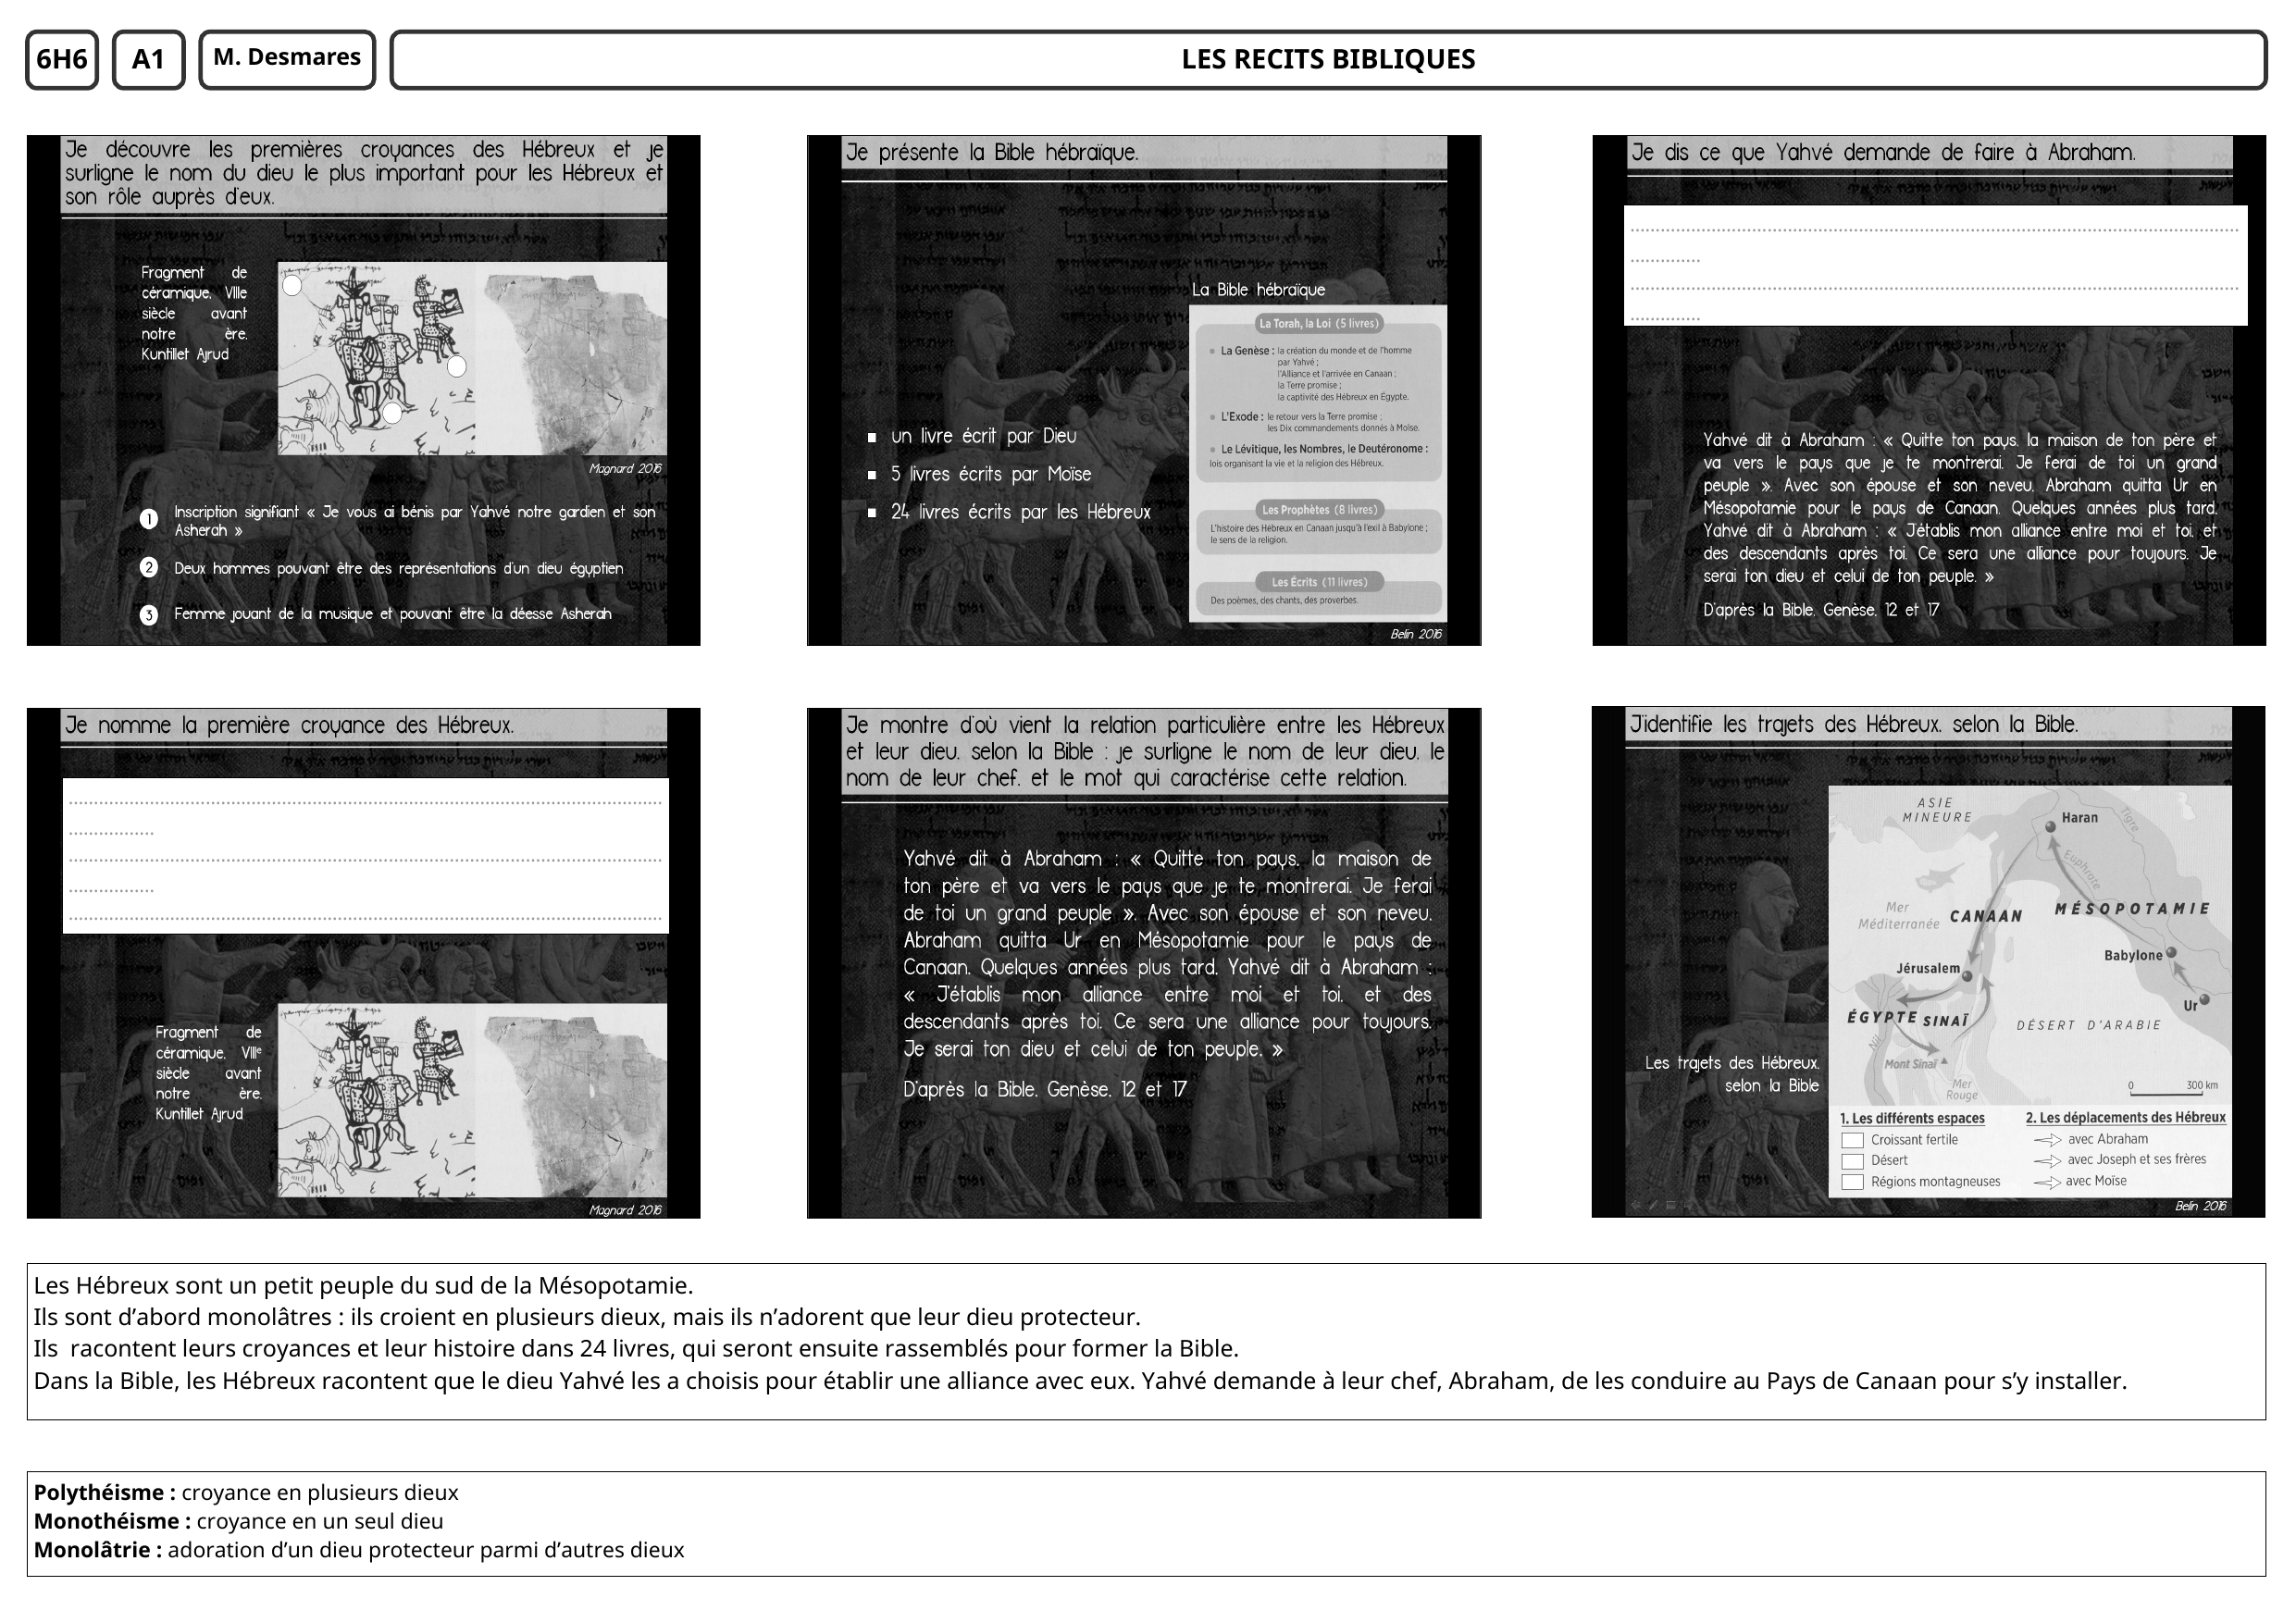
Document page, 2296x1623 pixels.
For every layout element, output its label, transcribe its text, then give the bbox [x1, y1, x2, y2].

text Ils sont d’abord monolâtres : ils croient en plusieurs dieux, mais ils n’adorent que leur dieu protecteur. [33, 1301, 2260, 1332]
text Monothéisme : croyance en un seul dieu [33, 1506, 2257, 1535]
text …………………………………………………………………………………………………………………….. ; [1630, 269, 2242, 321]
text Les Hébreux sont un petit peuple du sud de la Mésopotamie. [33, 1270, 2260, 1301]
text Monolâtrie : adoration d’un dieu protecteur parmi d’autres dieux [33, 1535, 2257, 1565]
text …………………………………………………………………………………………………………………….. ; [68, 899, 664, 928]
picture [1593, 707, 2265, 1216]
text …………………………………………………………………………………………………………………….. ; [68, 841, 664, 899]
text Ils racontent leurs croyances et leur histoire dans 24 livres, qui seront ensuite rassemblés pour former la Bible. [33, 1332, 2260, 1364]
text …………………………………………………………………………………………………………………….. ; [1630, 211, 2242, 269]
text Polythéisme : croyance en plusieurs dieux [33, 1478, 2257, 1506]
text …………………………………………………………………………………………………………………….. ; [68, 784, 664, 841]
text Dans la Bible, les Hébreux racontent que le dieu Yahvé les a choisis pour établir une alliance avec eux. Yahvé demande à leur chef, Abraham, de les conduire au Pays de Canaan pour s’y installer. [33, 1364, 2260, 1395]
